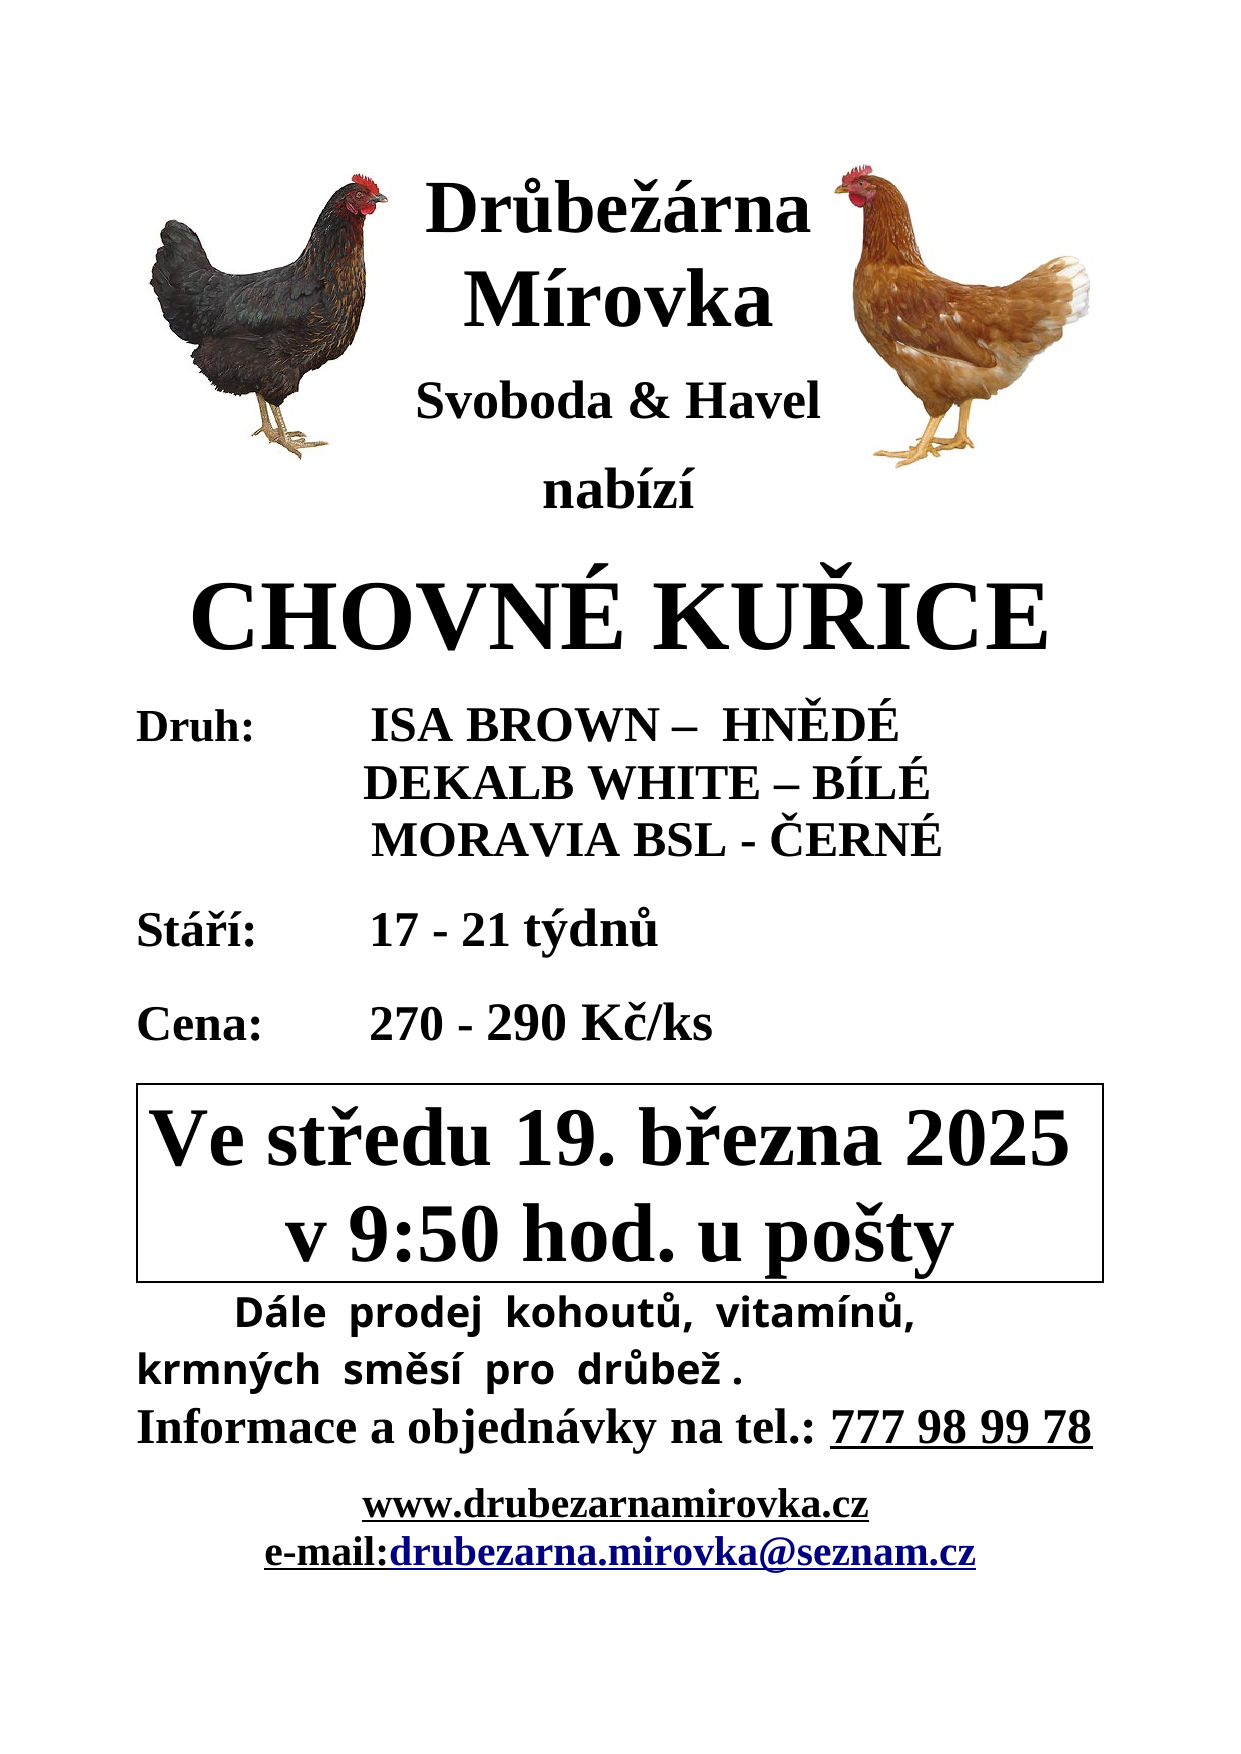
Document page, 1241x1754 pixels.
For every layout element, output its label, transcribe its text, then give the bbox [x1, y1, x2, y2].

text v 9:50 hod. u pošty [138, 1179, 1102, 1281]
text Dále prodej kohoutů, vitamínů, krmných směsí pro drůbež . [136, 1283, 1104, 1397]
subtitle CHOVNÉ KUŘICE [136, 556, 1104, 671]
table_header [136, 156, 409, 527]
text e-mail:drubezarna.mirovka@seznam.cz [136, 1526, 1104, 1574]
picture [832, 161, 1093, 471]
text DEKALB WHITE – BÍLÉ [283, 752, 1104, 810]
table_header Drůbežárna Mírovka Svoboda & Havel nabízí [409, 156, 828, 527]
text Informace a objednávky na tel.: 777 98 99 78 [136, 1397, 1104, 1454]
picture [147, 171, 392, 461]
subtitle Cena: 270 - 290 Kč/ks [136, 990, 1104, 1052]
table_header [828, 156, 1104, 527]
text Ve středu 19. března 2025 [138, 1085, 1102, 1179]
text Druh: ISA BROWN – HNĚDÉ [136, 695, 1104, 752]
text www.drubezarnamirovka.cz [136, 1478, 1104, 1526]
text MORAVIA BSL - ČERNÉ [283, 810, 1104, 867]
text Stáří: 17 - 21 týdnů [136, 896, 1104, 958]
